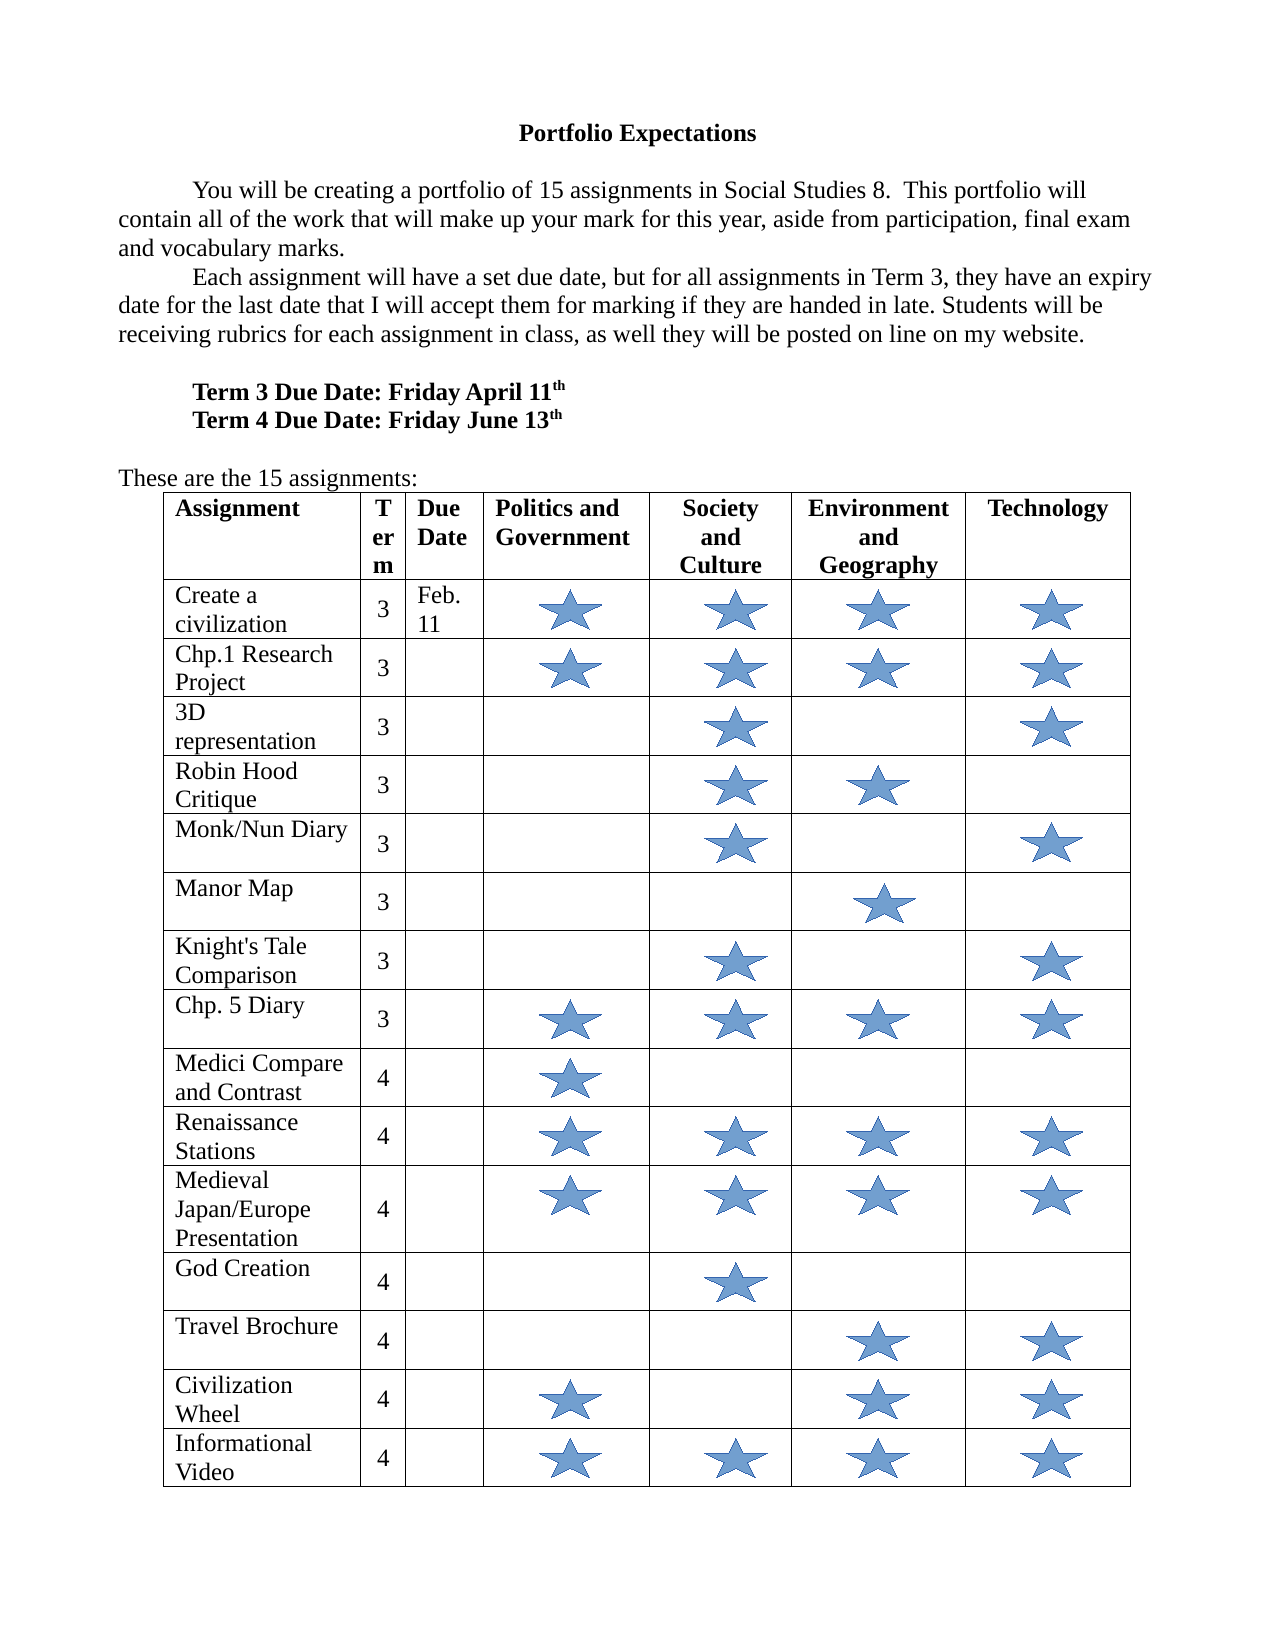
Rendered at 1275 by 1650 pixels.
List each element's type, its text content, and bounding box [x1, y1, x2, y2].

table_cell [966, 697, 1130, 755]
table_cell Chp.1 Research Project [164, 639, 360, 696]
table_cell [484, 873, 649, 930]
table_cell [406, 990, 483, 1047]
table_cell Civilization Wheel [164, 1370, 360, 1427]
table_cell [406, 1107, 483, 1164]
table_cell Manor Map [164, 873, 360, 930]
text Portfolio Expectations [118, 118, 1157, 147]
table_cell 4 [361, 1253, 405, 1310]
table_cell God Creation [164, 1253, 360, 1310]
text Term 3 Due Date: Friday April 11th [118, 377, 1157, 406]
table_cell [792, 1107, 965, 1164]
table_cell [406, 931, 483, 989]
table_cell [650, 697, 791, 755]
table_header Politics and Government [484, 493, 649, 579]
table_cell [650, 990, 791, 1047]
table_header Society and Culture [650, 493, 791, 579]
table_cell Medici Compare and Contrast [164, 1049, 360, 1106]
table_cell [406, 1370, 483, 1427]
table_cell 3D representation [164, 697, 360, 755]
table_cell [792, 990, 965, 1047]
table_cell [484, 756, 649, 813]
table_cell [484, 814, 649, 872]
table_cell [650, 1311, 791, 1369]
table_cell [484, 1166, 649, 1252]
text Term 4 Due Date: Friday June 13th [118, 406, 1157, 434]
table_cell 4 [361, 1311, 405, 1369]
table_cell [966, 1429, 1130, 1486]
table_cell [650, 1107, 791, 1164]
table_cell [792, 1166, 965, 1252]
table_cell Robin Hood Critique [164, 756, 360, 813]
table_cell [792, 1429, 965, 1486]
table_cell [792, 1311, 965, 1369]
table_cell [650, 1049, 791, 1106]
table_cell [792, 931, 965, 989]
table_cell 3 [361, 931, 405, 989]
table_cell [650, 639, 791, 696]
table_cell [484, 639, 649, 696]
table_cell [650, 1429, 791, 1486]
table_cell [484, 1311, 649, 1369]
table_cell 4 [361, 1166, 405, 1252]
table_cell [406, 756, 483, 813]
text You will be creating a portfolio of 15 assignments in Social Studies 8. This portfolio will contain all of the work that will make up your mark for this year, aside from participation, final exam and vocabulary marks. [118, 176, 1157, 262]
table_cell [650, 1253, 791, 1310]
text Each assignment will have a set due date, but for all assignments in Term 3, they have an expiry date for the last date that I will accept them for marking if they are handed in late. Students will be receiving rubrics for each assignment in class, as well they will be posted on line on my website. [118, 262, 1157, 348]
table_cell [966, 756, 1130, 813]
table_cell [966, 873, 1130, 930]
table_header Technology [966, 493, 1130, 579]
table_cell [484, 1107, 649, 1164]
table_cell [650, 1166, 791, 1252]
table_cell [792, 814, 965, 872]
table_cell 3 [361, 639, 405, 696]
table_cell Monk/Nun Diary [164, 814, 360, 872]
table_cell [792, 1370, 965, 1427]
table_cell [406, 1166, 483, 1252]
table_cell [792, 756, 965, 813]
table_cell Create a civilization [164, 580, 360, 638]
table_cell [966, 814, 1130, 872]
table_cell [650, 756, 791, 813]
table_cell 3 [361, 814, 405, 872]
table_header Due Date [406, 493, 483, 579]
table_cell 4 [361, 1107, 405, 1164]
table_cell [966, 990, 1130, 1047]
table_cell 4 [361, 1370, 405, 1427]
table_cell 3 [361, 580, 405, 638]
table_cell Feb. 11 [406, 580, 483, 638]
table_cell Informational Video [164, 1429, 360, 1486]
table_cell 3 [361, 873, 405, 930]
table_cell [484, 1429, 649, 1486]
table_cell [966, 580, 1130, 638]
table_cell [484, 697, 649, 755]
table_cell [966, 1311, 1130, 1369]
table_cell [484, 580, 649, 638]
table_cell [650, 873, 791, 930]
table_cell Travel Brochure [164, 1311, 360, 1369]
table_header Assignment [164, 493, 360, 579]
table_cell [484, 1253, 649, 1310]
table_cell [966, 1253, 1130, 1310]
table_cell [406, 1429, 483, 1486]
table_cell 3 [361, 697, 405, 755]
table_cell [484, 1370, 649, 1427]
table_header Environment and Geography [792, 493, 965, 579]
table_cell [650, 1370, 791, 1427]
table_cell [484, 990, 649, 1047]
table_cell [406, 1049, 483, 1106]
table_cell 3 [361, 756, 405, 813]
table_cell [792, 1049, 965, 1106]
table_cell [406, 639, 483, 696]
table_cell [966, 931, 1130, 989]
table_cell Medieval Japan/Europe Presentation [164, 1166, 360, 1252]
table_cell [406, 697, 483, 755]
table_cell [406, 873, 483, 930]
table_cell [406, 1253, 483, 1310]
table_cell [484, 931, 649, 989]
table_cell [484, 1049, 649, 1106]
table_cell [650, 931, 791, 989]
table_cell 3 [361, 990, 405, 1047]
table_cell Renaissance Stations [164, 1107, 360, 1164]
table_cell [406, 814, 483, 872]
table_cell [966, 1049, 1130, 1106]
table_cell [792, 639, 965, 696]
table_cell [966, 1166, 1130, 1252]
table_cell [792, 1253, 965, 1310]
table_cell [966, 639, 1130, 696]
table_cell 4 [361, 1429, 405, 1486]
table_cell [792, 697, 965, 755]
table_cell Knight's Tale Comparison [164, 931, 360, 989]
text These are the 15 assignments: [118, 463, 1157, 492]
table_cell [966, 1370, 1130, 1427]
table_cell [650, 580, 791, 638]
table_cell [650, 814, 791, 872]
table_cell 4 [361, 1049, 405, 1106]
table_cell [792, 580, 965, 638]
table_header Term [361, 493, 405, 579]
table_cell [966, 1107, 1130, 1164]
table_cell Chp. 5 Diary [164, 990, 360, 1047]
table_cell [792, 873, 965, 930]
table_cell [406, 1311, 483, 1369]
